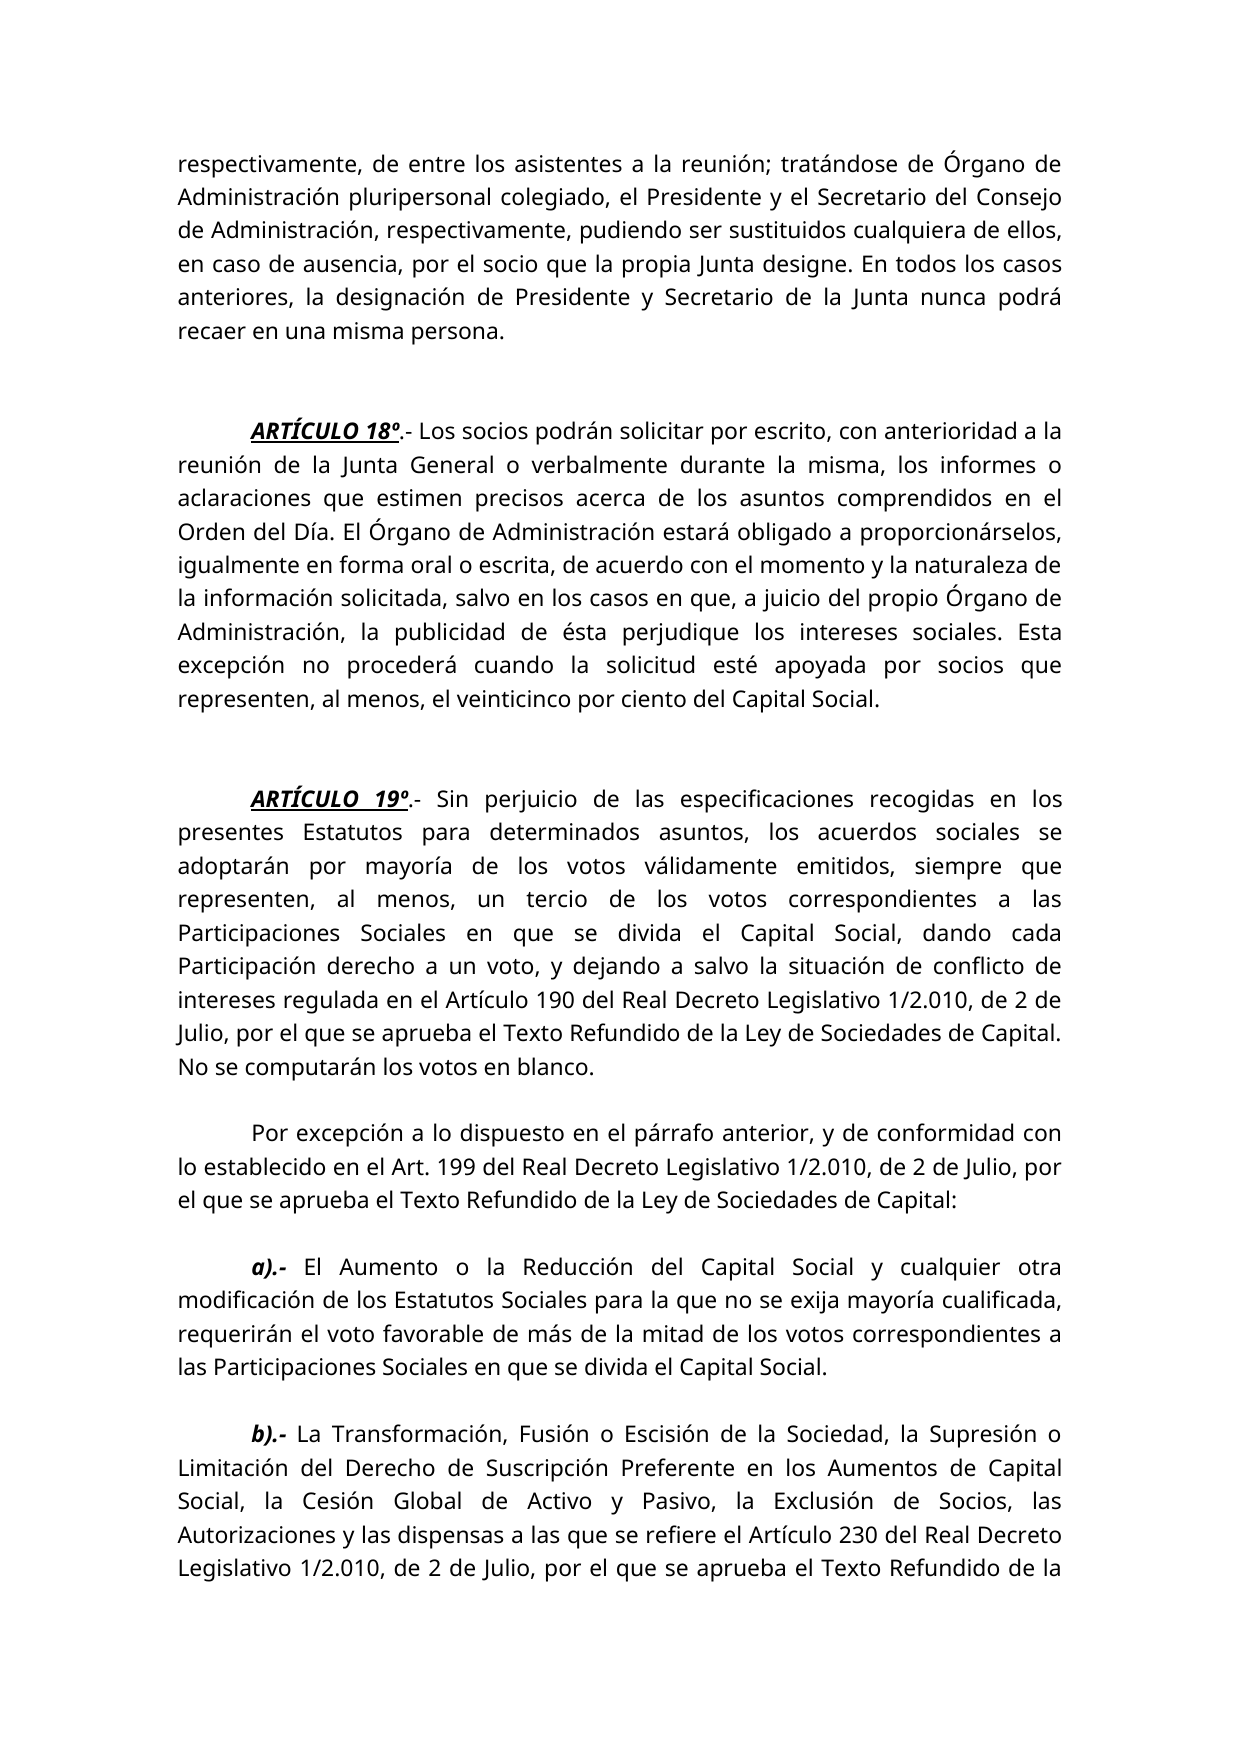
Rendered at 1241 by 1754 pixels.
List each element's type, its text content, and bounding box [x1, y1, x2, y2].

text ARTÍCULO 18º.- Los socios podrán solicitar por escrito, con anterioridad a la reunión de la Junta General o verbalmente durante la misma, los informes o aclaraciones que estimen precisos acerca de los asuntos comprendidos en el Orden del Día. El Órgano de Administración estará obligado a proporcionárselos, igualmente en forma oral o escrita, de acuerdo con el momento y la naturaleza de la información solicitada, salvo en los casos en que, a juicio del propio Órgano de Administración, la publicidad de ésta perjudique los intereses sociales. Esta excepción no procederá cuando la solicitud esté apoyada por socios que representen, al menos, el veinticinco por ciento del Capital Social. [177, 415, 1063, 714]
text ARTÍCULO 19º.- Sin perjuicio de las especificaciones recogidas en los presentes Estatutos para determinados asuntos, los acuerdos sociales se adoptarán por mayoría de los votos válidamente emitidos, siempre que representen, al menos, un tercio de los votos correspondientes a las Participaciones Sociales en que se divida el Capital Social, dando cada Participación derecho a un voto, y dejando a salvo la situación de conflicto de intereses regulada en el Artículo 190 del Real Decreto Legislativo 1/2.010, de 2 de Julio, por el que se aprueba el Texto Refundido de la Ley de Sociedades de Capital. No se computarán los votos en blanco. [177, 783, 1063, 1082]
text Por excepción a lo dispuesto en el párrafo anterior, y de conformidad con lo establecido en el Art. 199 del Real Decreto Legislativo 1/2.010, de 2 de Julio, por el que se aprueba el Texto Refundido de la Ley de Sociedades de Capital: [177, 1117, 1063, 1215]
text b).- La Transformación, Fusión o Escisión de la Sociedad, la Supresión o Limitación del Derecho de Suscripción Preferente en los Aumentos de Capital Social, la Cesión Global de Activo y Pasivo, la Exclusión de Socios, las Autorizaciones y las dispensas a las que se refiere el Artículo 230 del Real Decreto Legislativo 1/2.010, de 2 de Julio, por el que se aprueba el Texto Refundido de la [177, 1418, 1063, 1583]
text respectivamente, de entre los asistentes a la reunión; tratándose de Órgano de Administración pluripersonal colegiado, el Presidente y el Secretario del Consejo de Administración, respectivamente, pudiendo ser sustituidos cualquiera de ellos, en caso de ausencia, por el socio que la propia Junta designe. En todos los casos anteriores, la designación de Presidente y Secretario de la Junta nunca podrá recaer en una misma persona. [177, 148, 1063, 346]
text a).- El Aumento o la Reducción del Capital Social y cualquier otra modificación de los Estatutos Sociales para la que no se exija mayoría cualificada, requerirán el voto favorable de más de la mitad de los votos correspondientes a las Participaciones Sociales en que se divida el Capital Social. [177, 1251, 1063, 1383]
